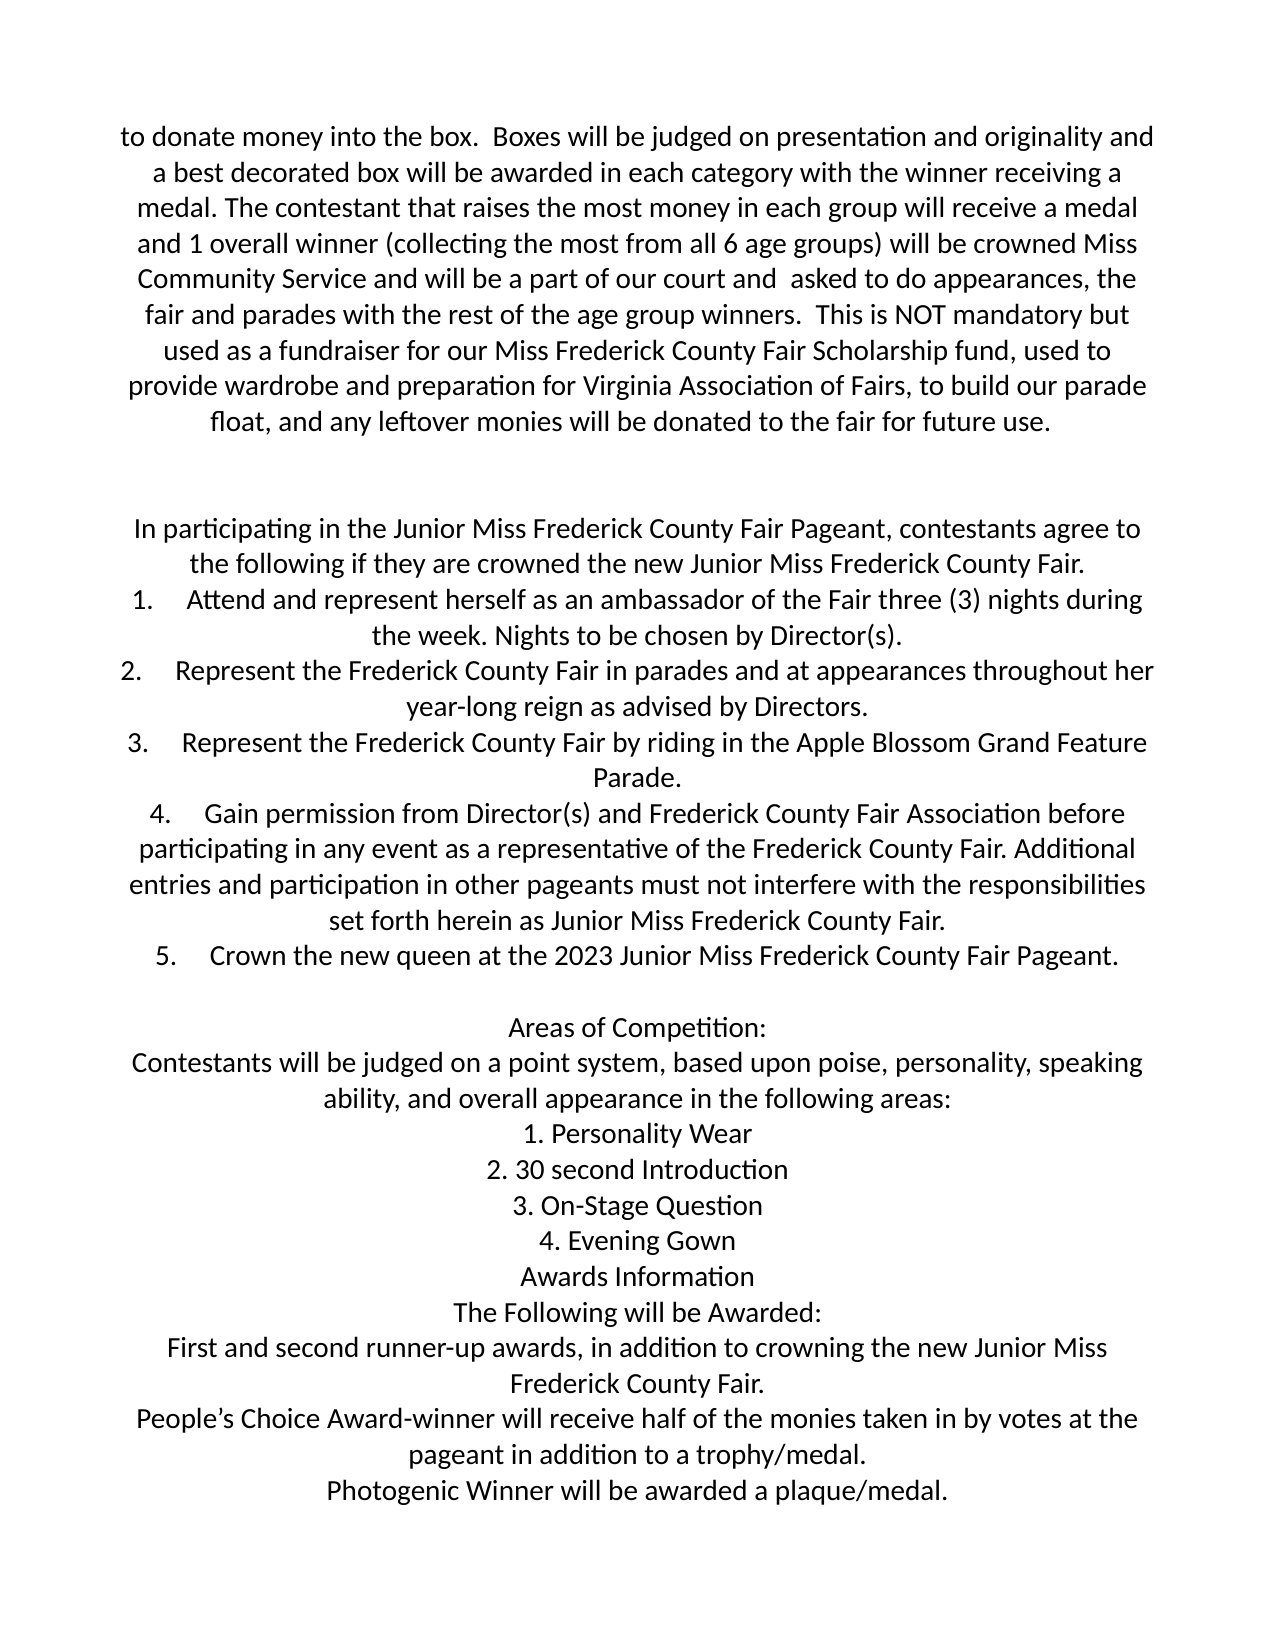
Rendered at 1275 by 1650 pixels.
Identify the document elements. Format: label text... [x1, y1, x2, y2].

text 4. Gain permission from Director(s) and Frederick County Fair Association before participating in any event as a representative of the Frederick County Fair. Additional entries and participation in other pageants must not interfere with the responsibilities set forth herein as Junior Miss Frederick County Fair. [118, 795, 1157, 937]
text to donate money into the box. Boxes will be judged on presentation and originality and a best decorated box will be awarded in each category with the winner receiving a medal. The contestant that raises the most money in each group will receive a medal and 1 overall winner (collecting the most from all 6 age groups) will be crowned Miss Community Service and will be a part of our court and asked to do appearances, the fair and parades with the rest of the age group winners. This is NOT mandatory but used as a fundraiser for our Miss Frederick County Fair Scholarship fund, used to provide wardrobe and preparation for Virginia Association of Fairs, to build our parade float, and any leftover monies will be donated to the fair for future use. [118, 118, 1157, 439]
text 2. 30 second Introduction [118, 1151, 1157, 1187]
text 4. Evening Gown [118, 1222, 1157, 1258]
text Contestants will be judged on a point system, based upon poise, personality, speaking ability, and overall appearance in the following areas: [118, 1044, 1157, 1116]
text 3. Represent the Frederick County Fair by riding in the Apple Blossom Grand Feature Parade. [118, 724, 1157, 795]
text 1. Attend and represent herself as an ambassador of the Fair three (3) nights during the week. Nights to be chosen by Director(s). [118, 581, 1157, 652]
text 3. On-Stage Question [118, 1187, 1157, 1222]
text In participating in the Junior Miss Frederick County Fair Pageant, contestants agree to the following if they are crowned the new Junior Miss Frederick County Fair. [118, 510, 1157, 581]
text Areas of Competition: [118, 1009, 1157, 1044]
text People’s Choice Award-winner will receive half of the monies taken in by votes at the pageant in addition to a trophy/medal. [118, 1401, 1157, 1472]
text 2. Represent the Frederick County Fair in parades and at appearances throughout her year-long reign as advised by Directors. [118, 652, 1157, 724]
text 1. Personality Wear [118, 1116, 1157, 1151]
text Awards Information [118, 1258, 1157, 1294]
text Photogenic Winner will be awarded a plaque/medal. [118, 1472, 1157, 1507]
text First and second runner-up awards, in addition to crowning the new Junior Miss Frederick County Fair. [118, 1329, 1157, 1401]
text 5. Crown the new queen at the 2023 Junior Miss Frederick County Fair Pageant. [118, 937, 1157, 973]
text The Following will be Awarded: [118, 1294, 1157, 1329]
